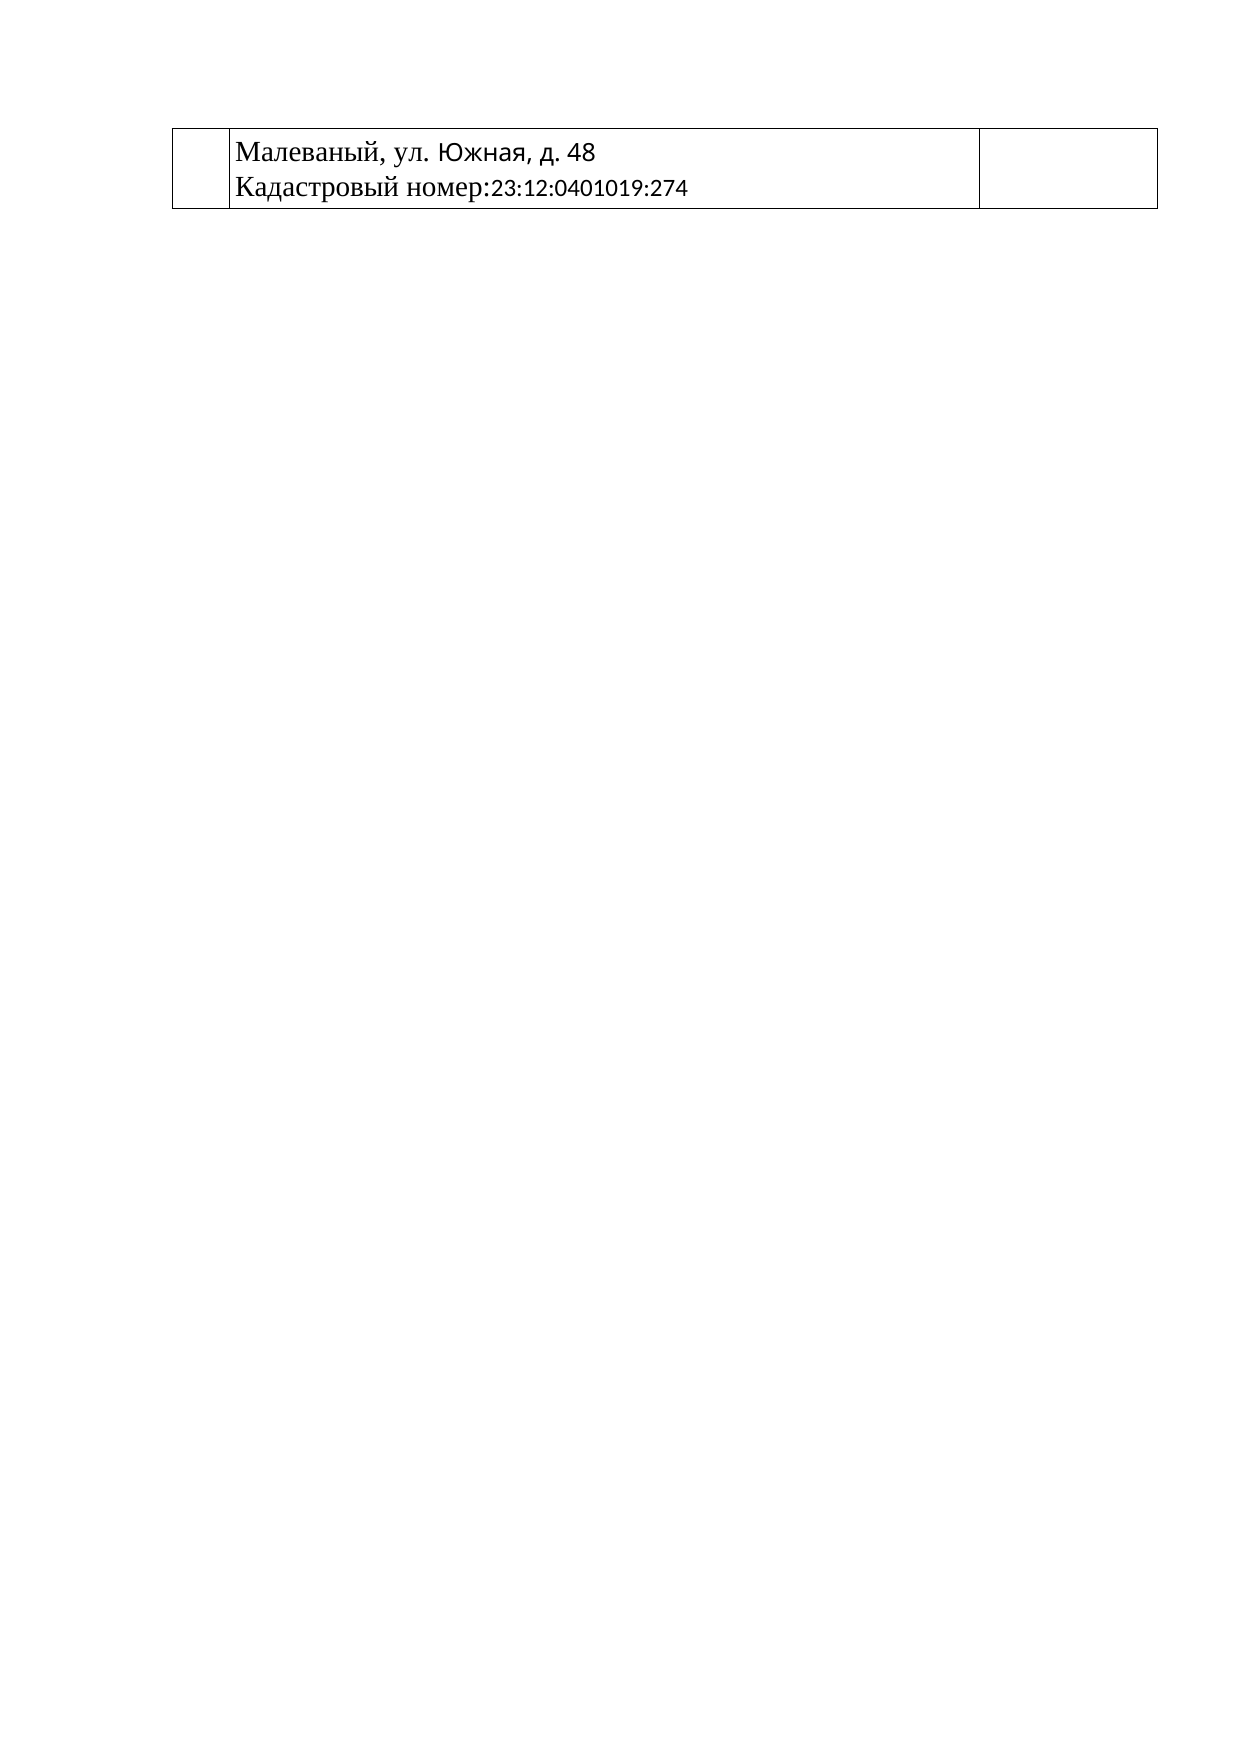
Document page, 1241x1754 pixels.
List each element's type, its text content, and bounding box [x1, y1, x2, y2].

table_cell Малеваный, ул. Южная, д. 48 Кадастровый номер:23:12:0401019:274 [230, 129, 979, 208]
table_cell [173, 129, 229, 208]
table_cell [980, 129, 1157, 208]
